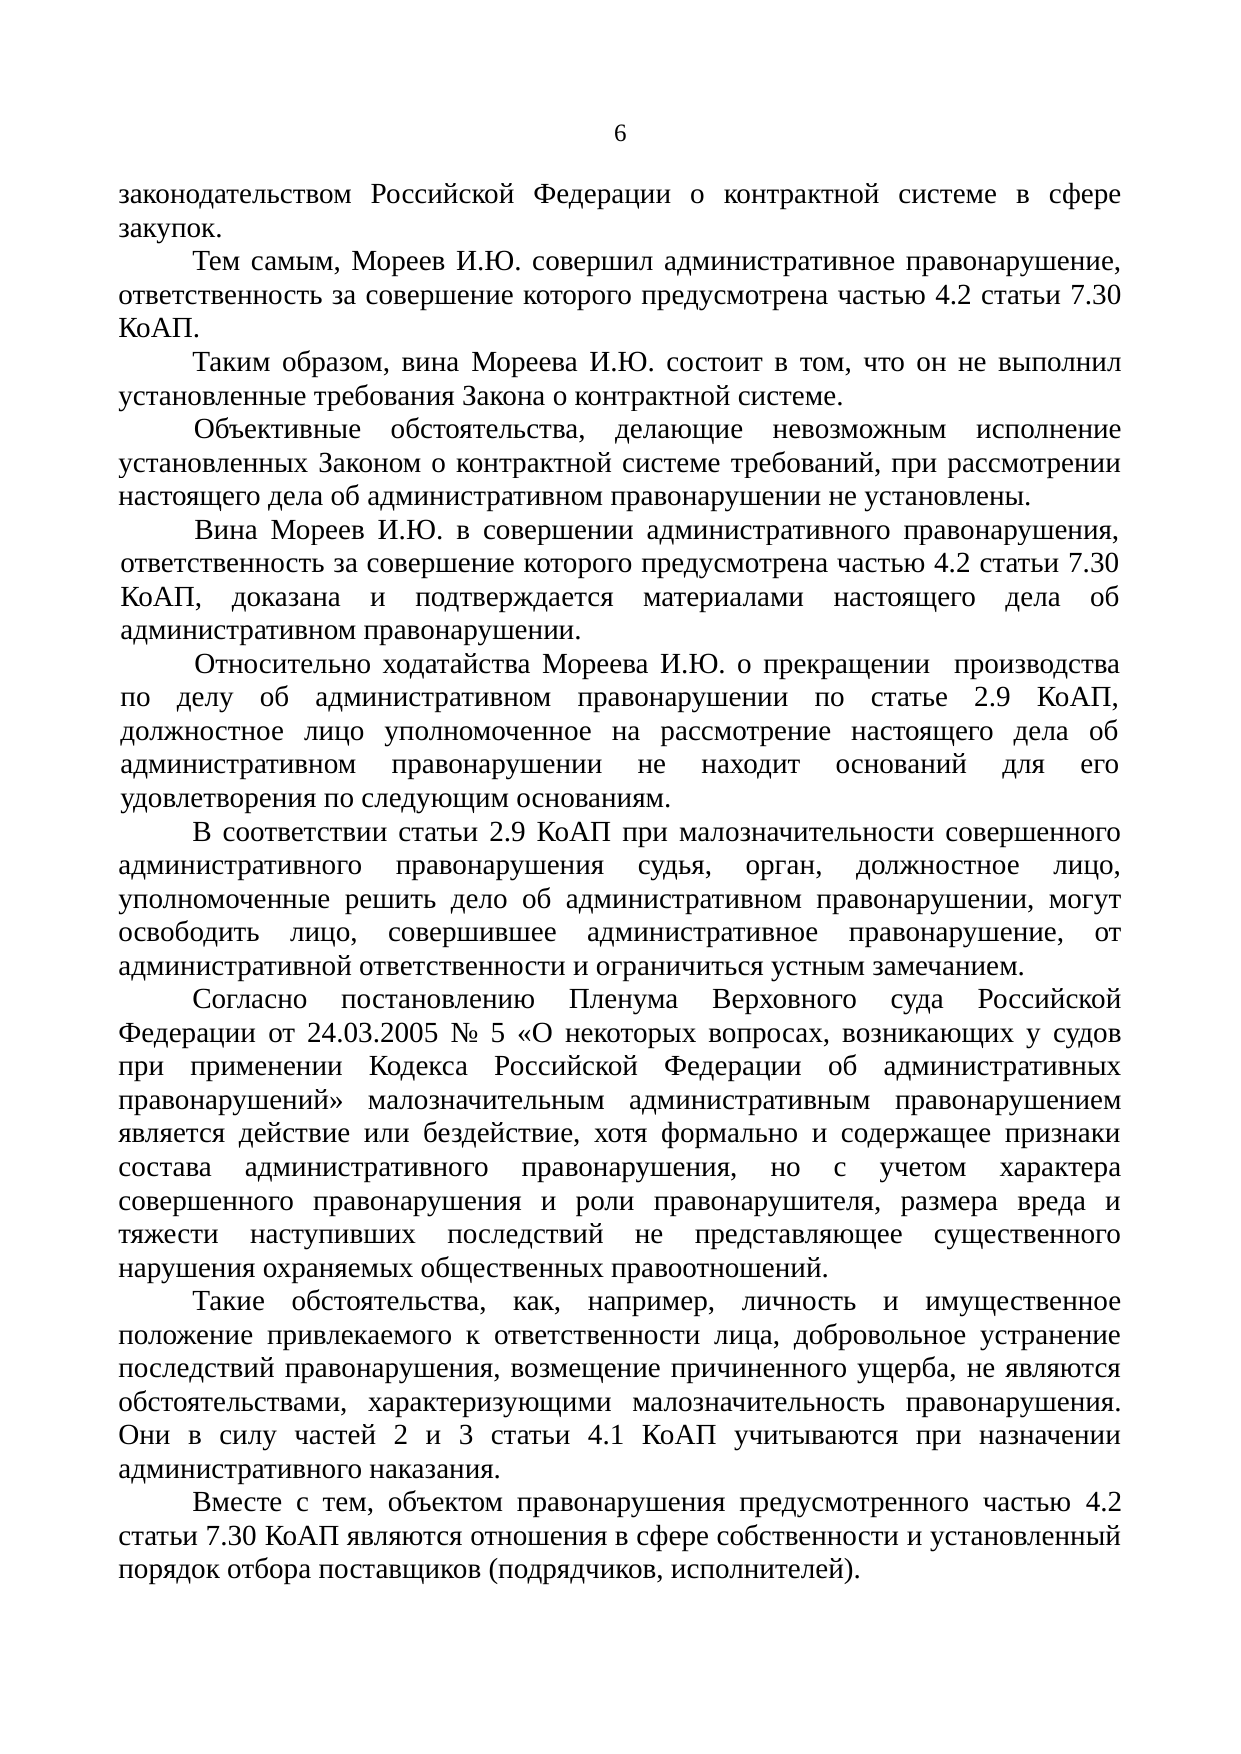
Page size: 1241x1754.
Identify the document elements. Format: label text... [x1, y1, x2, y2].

text В соответствии статьи 2.9 КоАП при малозначительности совершенного административного правонарушения судья, орган, должностное лицо, уполномоченные решить дело об административном правонарушении, могут освободить лицо, совершившее административное правонарушение, от административной ответственности и ограничиться устным замечанием. [118, 814, 1122, 981]
text Вина Мореев И.Ю. в совершении административного правонарушения, ответственность за совершение которого предусмотрена частью 4.2 статьи 7.30 КоАП, доказана и подтверждается материалами настоящего дела об административном правонарушении. [120, 512, 1120, 646]
text Тем самым, Мореев И.Ю. совершил административное правонарушение, ответственность за совершение которого предусмотрена частью 4.2 статьи 7.30 КоАП. [118, 243, 1122, 344]
text законодательством Российской Федерации о контрактной системе в сфере закупок. [118, 176, 1122, 243]
text Относительно ходатайства Мореева И.Ю. о прекращении производства по делу об административном правонарушении по статье 2.9 КоАП, должностное лицо уполномоченное на рассмотрение настоящего дела об административном правонарушении не находит оснований для его удовлетворения по следующим основаниям. [120, 646, 1120, 814]
text Согласно постановлению Пленума Верховного суда Российской Федерации от 24.03.2005 № 5 «О некоторых вопросах, возникающих у судов при применении Кодекса Российской Федерации об административных правонарушений» малозначительным административным правонарушением является действие или бездействие, хотя формально и содержащее признаки состава административного правонарушения, но с учетом характера совершенного правонарушения и роли правонарушителя, размера вреда и тяжести наступивших последствий не представляющее существенного нарушения охраняемых общественных правоотношений. [118, 981, 1122, 1283]
text Объективные обстоятельства, делающие невозможным исполнение установленных Законом о контрактной системе требований, при рассмотрении настоящего дела об административном правонарушении не установлены. [118, 411, 1122, 512]
text Вместе с тем, объектом правонарушения предусмотренного частью 4.2 статьи 7.30 КоАП являются отношения в сфере собственности и установленный порядок отбора поставщиков (подрядчиков, исполнителей). [118, 1484, 1122, 1585]
text Таким образом, вина Мореева И.Ю. состоит в том, что он не выполнил установленные требования Закона о контрактной системе. [118, 344, 1122, 411]
text Такие обстоятельства, как, например, личность и имущественное положение привлекаемого к ответственности лица, добровольное устранение последствий правонарушения, возмещение причиненного ущерба, не являются обстоятельствами, характеризующими малозначительность правонарушения. Они в силу частей 2 и 3 статьи 4.1 КоАП учитываются при назначении административного наказания. [118, 1283, 1122, 1484]
